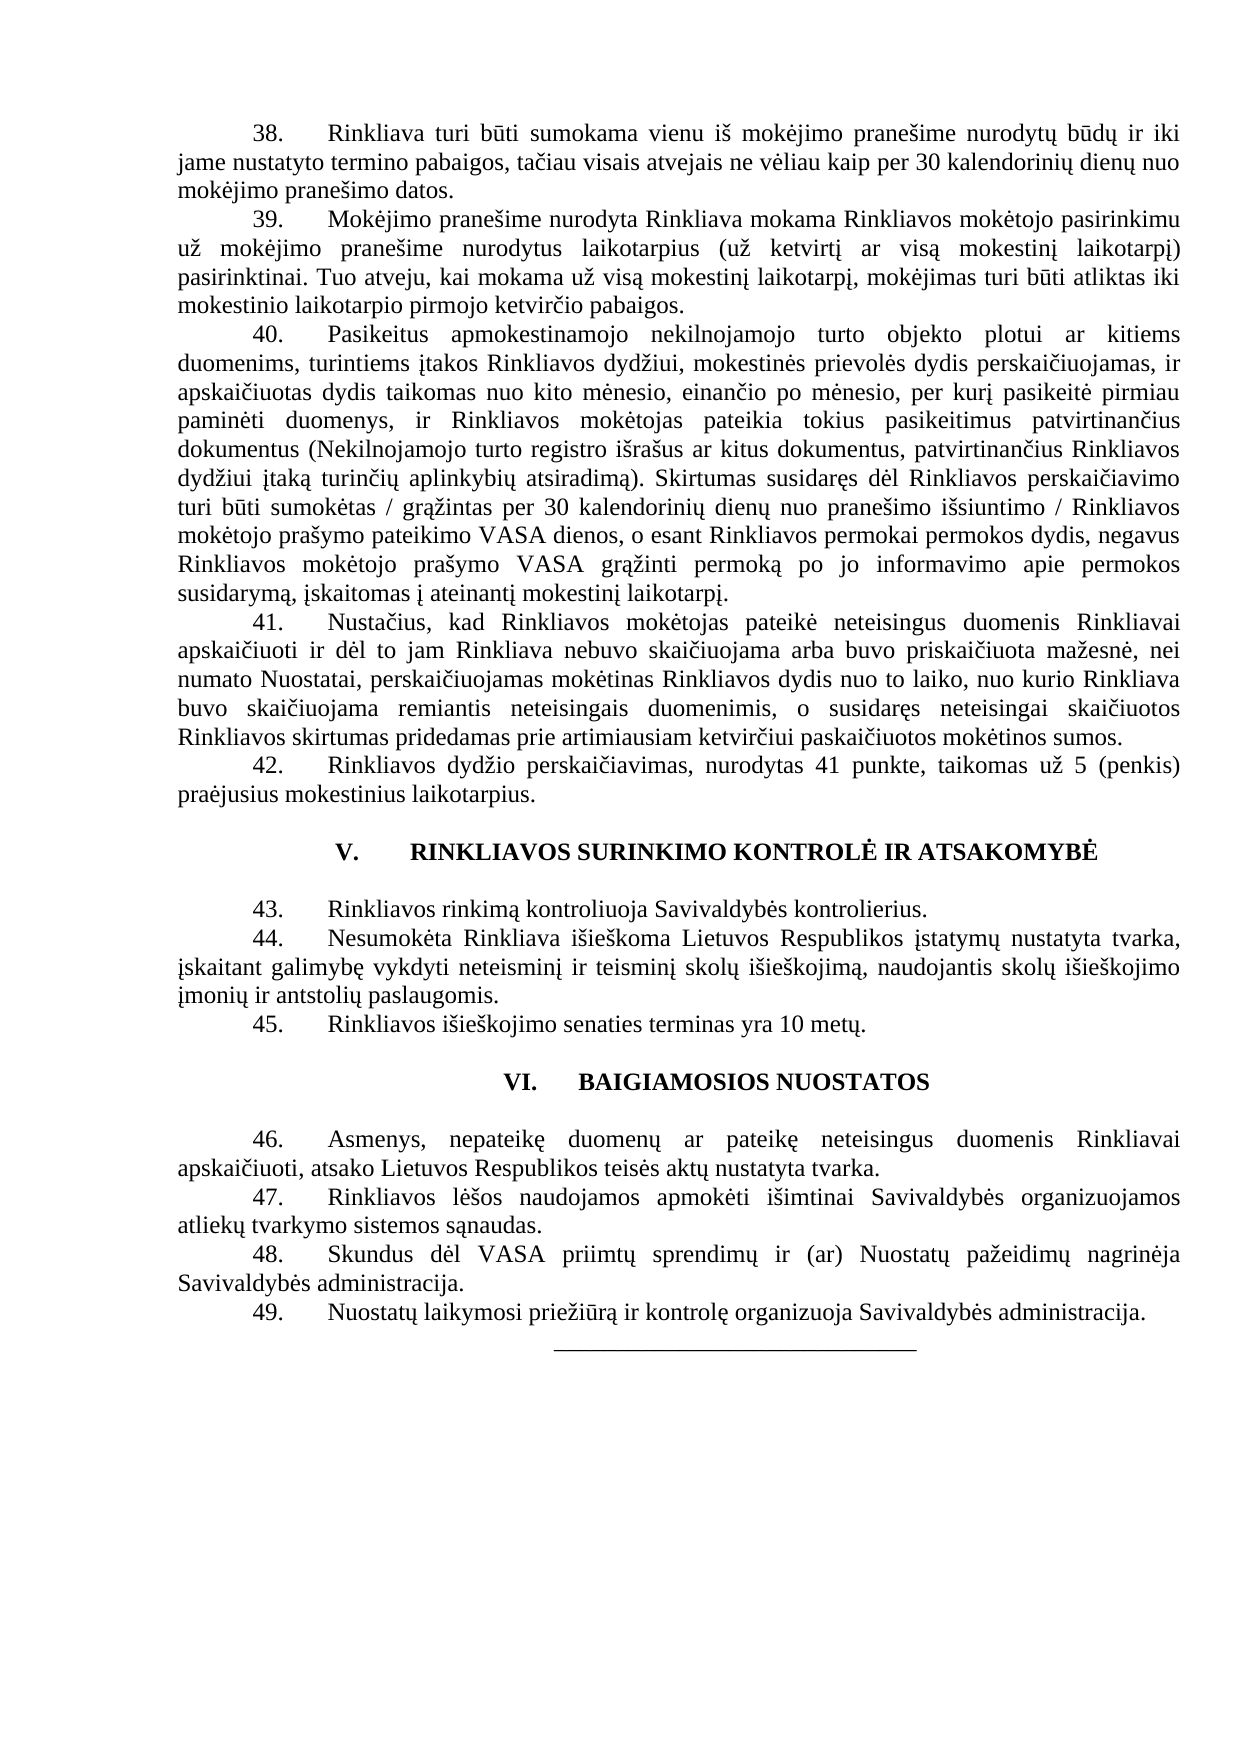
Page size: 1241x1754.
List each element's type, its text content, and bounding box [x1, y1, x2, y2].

text 46. Asmenys, nepateikę duomenų ar pateikę neteisingus duomenis Rinkliavai apskaičiuoti, atsako Lietuvos Respublikos teisės aktų nustatyta tvarka. [177, 1124, 1181, 1182]
text 40. Pasikeitus apmokestinamojo nekilnojamojo turto objekto plotui ar kitiems duomenims, turintiems įtakos Rinkliavos dydžiui, mokestinės prievolės dydis perskaičiuojamas, ir apskaičiuotas dydis taikomas nuo kito mėnesio, einančio po mėnesio, per kurį pasikeitė pirmiau paminėti duomenys, ir Rinkliavos mokėtojas pateikia tokius pasikeitimus patvirtinančius dokumentus (Nekilnojamojo turto registro išrašus ar kitus dokumentus, patvirtinančius Rinkliavos dydžiui įtaką turinčių aplinkybių atsiradimą). Skirtumas susidaręs dėl Rinkliavos perskaičiavimo turi būti sumokėtas / grąžintas per 30 kalendorinių dienų nuo pranešimo išsiuntimo / Rinkliavos mokėtojo prašymo pateikimo VASA dienos, o esant Rinkliavos permokai permokos dydis, negavus Rinkliavos mokėtojo prašymo VASA grąžinti permoką po jo informavimo apie permokos susidarymą, įskaitomas į ateinantį mokestinį laikotarpį. [177, 319, 1181, 607]
text _____________________________ [551, 1326, 1181, 1354]
text 39. Mokėjimo pranešime nurodyta Rinkliava mokama Rinkliavos mokėtojo pasirinkimu už mokėjimo pranešime nurodytus laikotarpius (už ketvirtį ar visą mokestinį laikotarpį) pasirinktinai. Tuo atveju, kai mokama už visą mokestinį laikotarpį, mokėjimas turi būti atliktas iki mokestinio laikotarpio pirmojo ketvirčio pabaigos. [177, 204, 1181, 319]
text 47. Rinkliavos lėšos naudojamos apmokėti išimtinai Savivaldybės organizuojamos atliekų tvarkymo sistemos sąnaudas. [177, 1182, 1181, 1239]
text 48. Skundus dėl VASA priimtų sprendimų ir (ar) Nuostatų pažeidimų nagrinėja Savivaldybės administracija. [177, 1239, 1181, 1297]
text 41. Nustačius, kad Rinkliavos mokėtojas pateikė neteisingus duomenis Rinkliavai apskaičiuoti ir dėl to jam Rinkliava nebuvo skaičiuojama arba buvo priskaičiuota mažesnė, nei numato Nuostatai, perskaičiuojamas mokėtinas Rinkliavos dydis nuo to laiko, nuo kurio Rinkliava buvo skaičiuojama remiantis neteisingais duomenimis, o susidaręs neteisingai skaičiuotos Rinkliavos skirtumas pridedamas prie artimiausiam ketvirčiui paskaičiuotos mokėtinos sumos. [177, 607, 1181, 751]
text 45. Rinkliavos išieškojimo senaties terminas yra 10 metų. [177, 1009, 1181, 1038]
text V. RINKLIAVOS SURINKIMO KONTROLĖ IR ATSAKOMYBĖ [177, 837, 1181, 866]
text 43. Rinkliavos rinkimą kontroliuoja Savivaldybės kontrolierius. [177, 894, 1181, 923]
text 38. Rinkliava turi būti sumokama vienu iš mokėjimo pranešime nurodytų būdų ir iki jame nustatyto termino pabaigos, tačiau visais atvejais ne vėliau kaip per 30 kalendorinių dienų nuo mokėjimo pranešimo datos. [177, 118, 1181, 204]
text VI. BAIGIAMOSIOS NUOSTATOS [177, 1067, 1181, 1096]
text 49. Nuostatų laikymosi priežiūrą ir kontrolę organizuoja Savivaldybės administracija. [177, 1297, 1181, 1326]
text 44. Nesumokėta Rinkliava išieškoma Lietuvos Respublikos įstatymų nustatyta tvarka, įskaitant galimybę vykdyti neteisminį ir teisminį skolų išieškojimą, naudojantis skolų išieškojimo įmonių ir antstolių paslaugomis. [177, 923, 1181, 1009]
text 42. Rinkliavos dydžio perskaičiavimas, nurodytas 41 punkte, taikomas už 5 (penkis) praėjusius mokestinius laikotarpius. [177, 751, 1181, 808]
